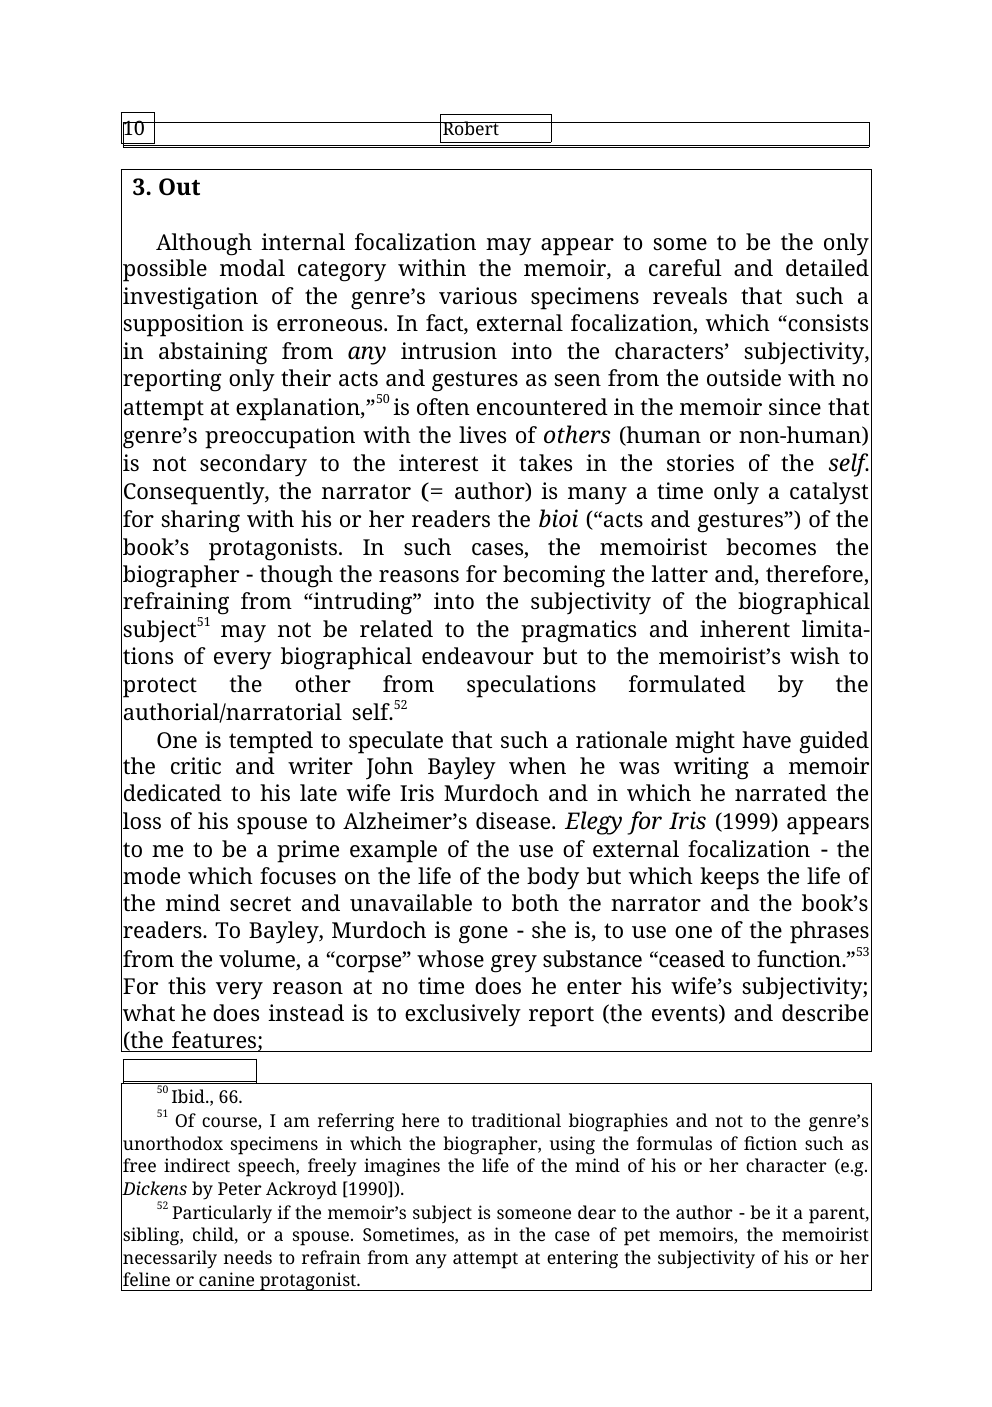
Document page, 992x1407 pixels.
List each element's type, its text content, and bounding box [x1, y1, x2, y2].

text 50 Ibid., 66. [157, 1085, 871, 1108]
text Robert Kusek [442, 123, 551, 142]
text Robert Kusek [442, 117, 551, 122]
text 51 Of course, I am referring here to traditional biographies and not to the genre’s unorthodox specimens in which the biographer, using the formulas of fiction such as free indirect speech, freely imagines the life of the mind of his or her character (e.g. Dickens by Peter Ackroyd [1990]). [123, 1108, 870, 1200]
text 52 Particularly if the memoir’s subject is someone dear to the author  be it a parent, sibling, child, or a spouse. Sometimes, as in the case of pet memoirs, the memoirist necessarily needs to refrain from any attempt at entering the subjectivity of his or her feline or canine protagonist. [123, 1200, 869, 1290]
text 106 [124, 123, 154, 143]
text One is tempted to speculate that such a rationale might have guided the critic and writer John Bayley when he was writing a memoir dedicated to his late wife Iris Murdoch and in which he narrated the loss of his spouse to Alzheimer’s disease. Elegy for Iris (1999) appears to me to be a prime example of the use of external focalization  the mode which focuses on the life of the body but which keeps the life of the mind secret and unavailable to both the narrator and the book’s readers. To Bayley, Murdoch is gone  she is, to use one of the phrases from the volume, a “corpse” whose grey substance “ceased to function.”53 For this very reason at no time does he enter his wife’s subjectivity; what he does instead is to exclusively report (the events) and describe (the features; [123, 727, 870, 1051]
text 3. Out [132, 171, 871, 202]
text Although internal focalization may appear to some to be the only possible modal category within the memoir, a careful and detailed investigation of the genre’s various specimens reveals that such a supposition is erroneous. In fact, external focalization, which “consists in abstaining from any intrusion into the characters’ subjectivity, reporting only their acts and gestures as seen from the outside with no attempt at explanation,”50 is often encountered in the memoir since that genre’s preoccupation with the lives of others (human or non-human) is not secondary to the interest it takes in the stories of the self. Consequently, the narrator (= author) is many a time only a catalyst for sharing with his or her readers the bioi (“acts and gestures”) of the book’s protagonists. In such cases, the memoirist becomes the biographer  though the reasons for becoming the latter and, therefore, refraining from “intruding” into the subjectivity of the biographical subject51 may not be related to the pragmatics and inherent limita- tions of every biographical endeavour but to the memoirist’s wish to protect the other from speculations formulated by the authorial/narratorial self.52 [123, 229, 870, 727]
text 106 [123, 114, 154, 122]
